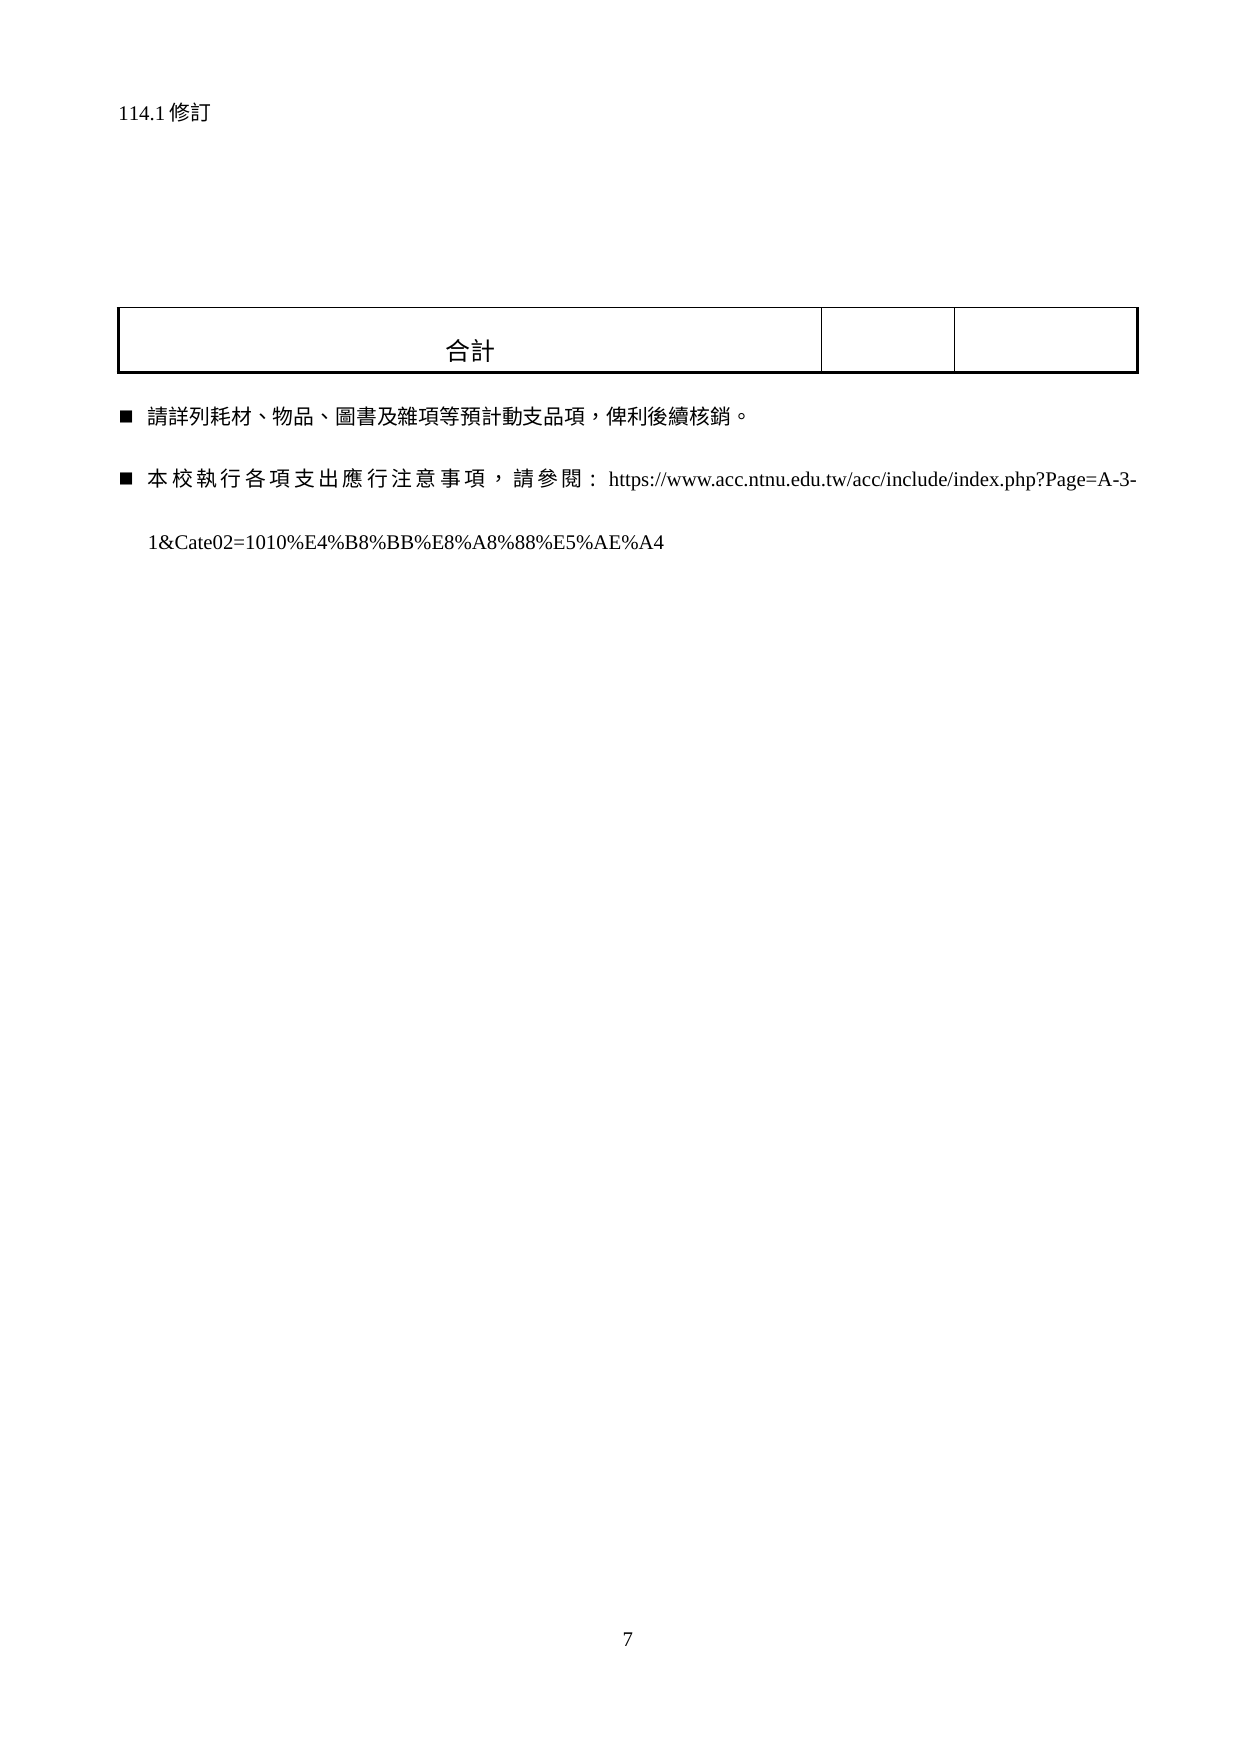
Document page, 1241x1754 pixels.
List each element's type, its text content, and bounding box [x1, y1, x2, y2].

list 請詳列耗材、物品、圖書及雜項等預計動支品項，俾利後續核銷。 [118, 374, 1137, 436]
table_cell [955, 308, 1136, 371]
table_cell [822, 308, 954, 371]
list 本校執行各項支出應行注意事項，請參閱: https://www.acc.ntnu.edu.tw/acc/include/index.php?Page=A-3-1&Cate02=1010%E4%B8%BB%E8%A8%88%E5%AE%A4 [118, 436, 1137, 561]
table_cell 合計 [120, 308, 821, 371]
